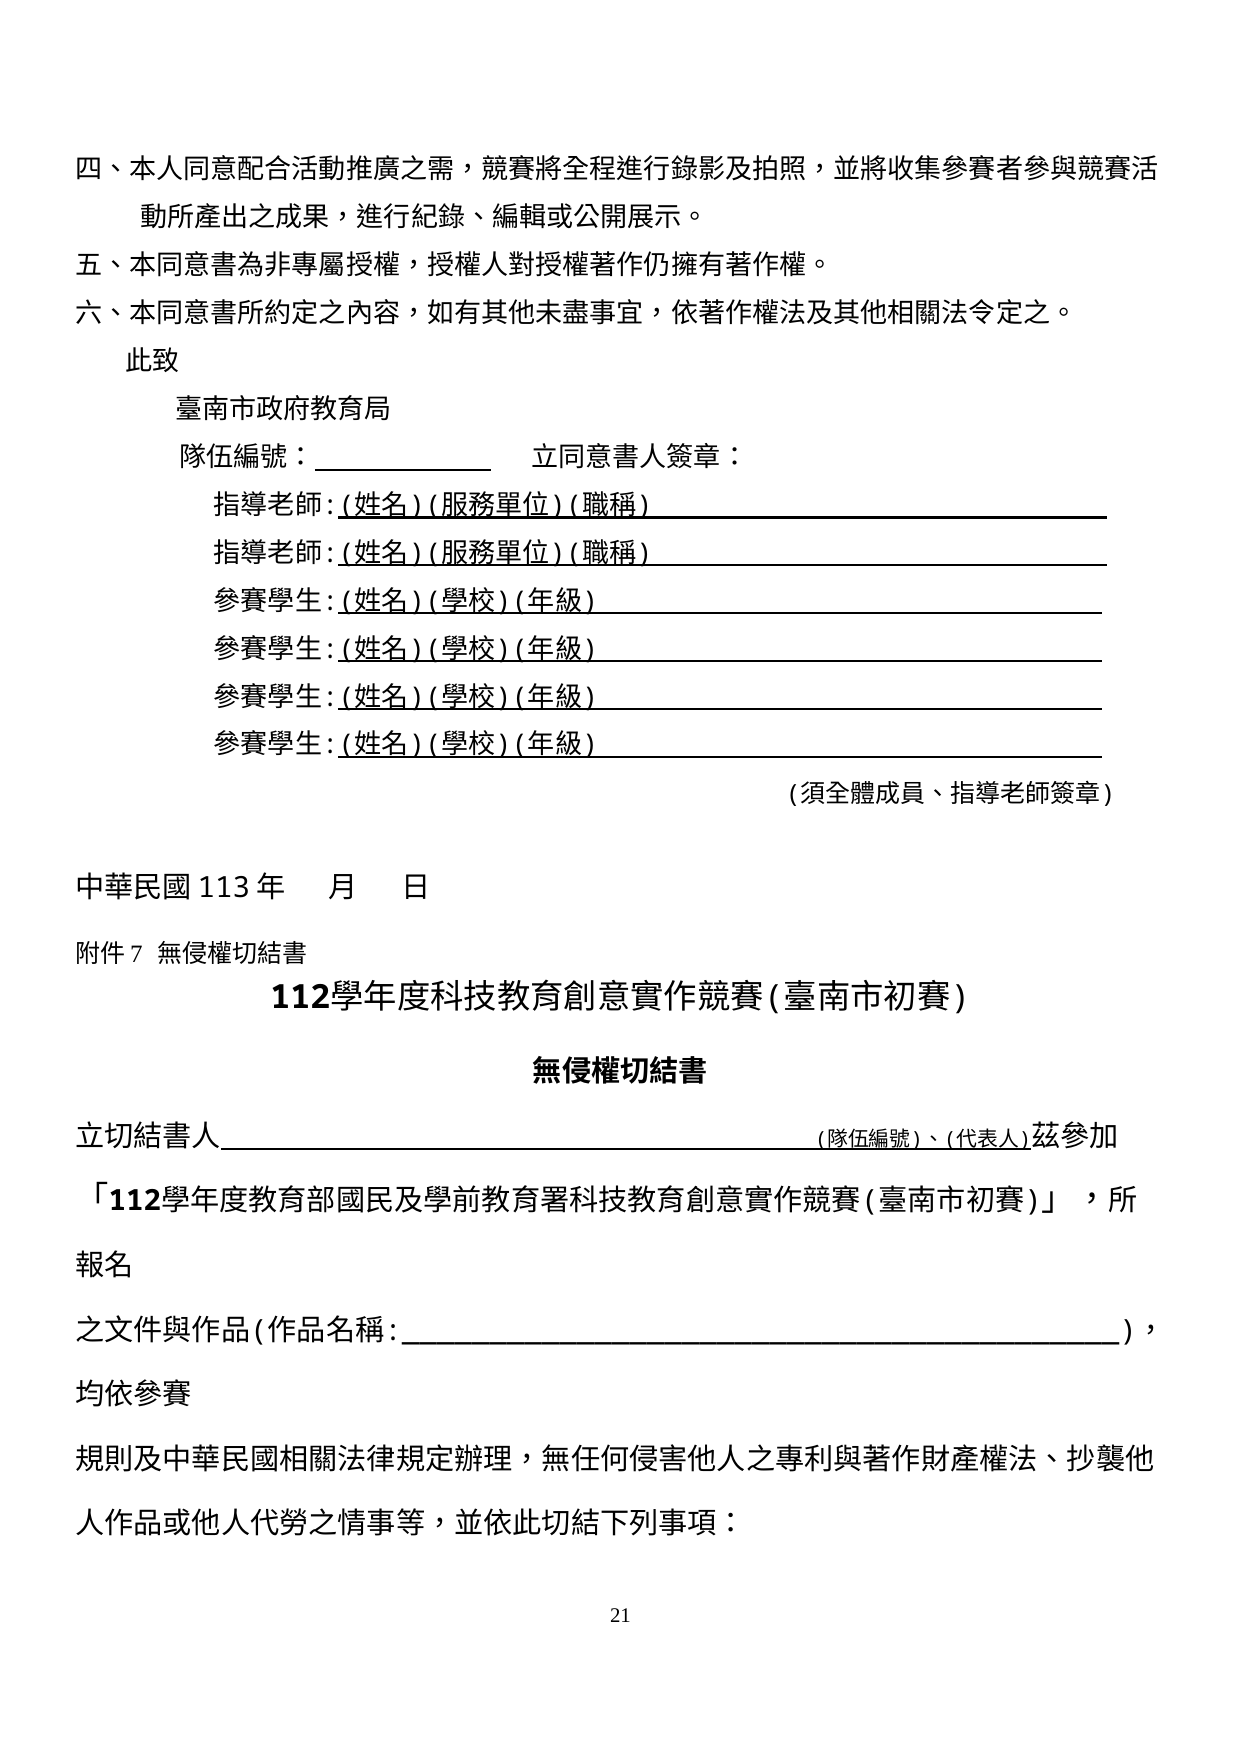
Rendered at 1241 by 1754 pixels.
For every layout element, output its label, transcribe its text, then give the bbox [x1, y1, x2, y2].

text (須全體成員、指導老師簽章) [125, 762, 1115, 810]
text 無侵權切結書 [75, 1026, 1165, 1090]
text 指導老師:(姓名)(服務單位)(職稱) [125, 522, 1115, 570]
text 規則及中華民國相關法律規定辦理，無任何侵害他人之專利與著作財產權法、抄襲他 [75, 1413, 1165, 1478]
text 立切結書人 (隊伍編號)、(代表人)茲參加 [75, 1090, 1165, 1155]
text 「112學年度教育部國民及學前教育署科技教育創意實作競賽(臺南市初賽)」，所報名 [75, 1155, 1165, 1284]
text 四、本人同意配合活動推廣之需，競賽將全程進行錄影及拍照，並將收集參賽者參與競賽活 [75, 139, 1165, 187]
text 動所產出之成果，進行紀錄、編輯或公開展示。 [75, 187, 1165, 235]
text 附件7 無侵權切結書 [75, 906, 1165, 970]
text 此致 [75, 331, 1115, 378]
text 中華民國113年 月 日 [75, 858, 1165, 906]
text 參賽學生:(姓名)(學校)(年級) [125, 618, 1115, 666]
text 參賽學生:(姓名)(學校)(年級) [125, 714, 1115, 762]
text 臺南市政府教育局 [75, 378, 1115, 426]
text 指導老師:(姓名)(服務單位)(職稱) [125, 474, 1115, 522]
text 隊伍編號： 立同意書人簽章： [125, 426, 1115, 474]
text 參賽學生:(姓名)(學校)(年級) [125, 666, 1115, 714]
text 人作品或他人代勞之情事等，並依此切結下列事項： [75, 1478, 1165, 1542]
text 五、本同意書為非專屬授權，授權人對授權著作仍擁有著作權。 [75, 235, 1165, 283]
text 參賽學生:(姓名)(學校)(年級) [125, 570, 1115, 618]
text 六、本同意書所約定之內容，如有其他未盡事宜，依著作權法及其他相關法令定之。 [75, 283, 1165, 331]
text 之文件與作品(作品名稱:_________________________________________)，均依參賽 [75, 1284, 1165, 1413]
text 112學年度科技教育創意實作競賽(臺南市初賽) [75, 970, 1165, 1018]
